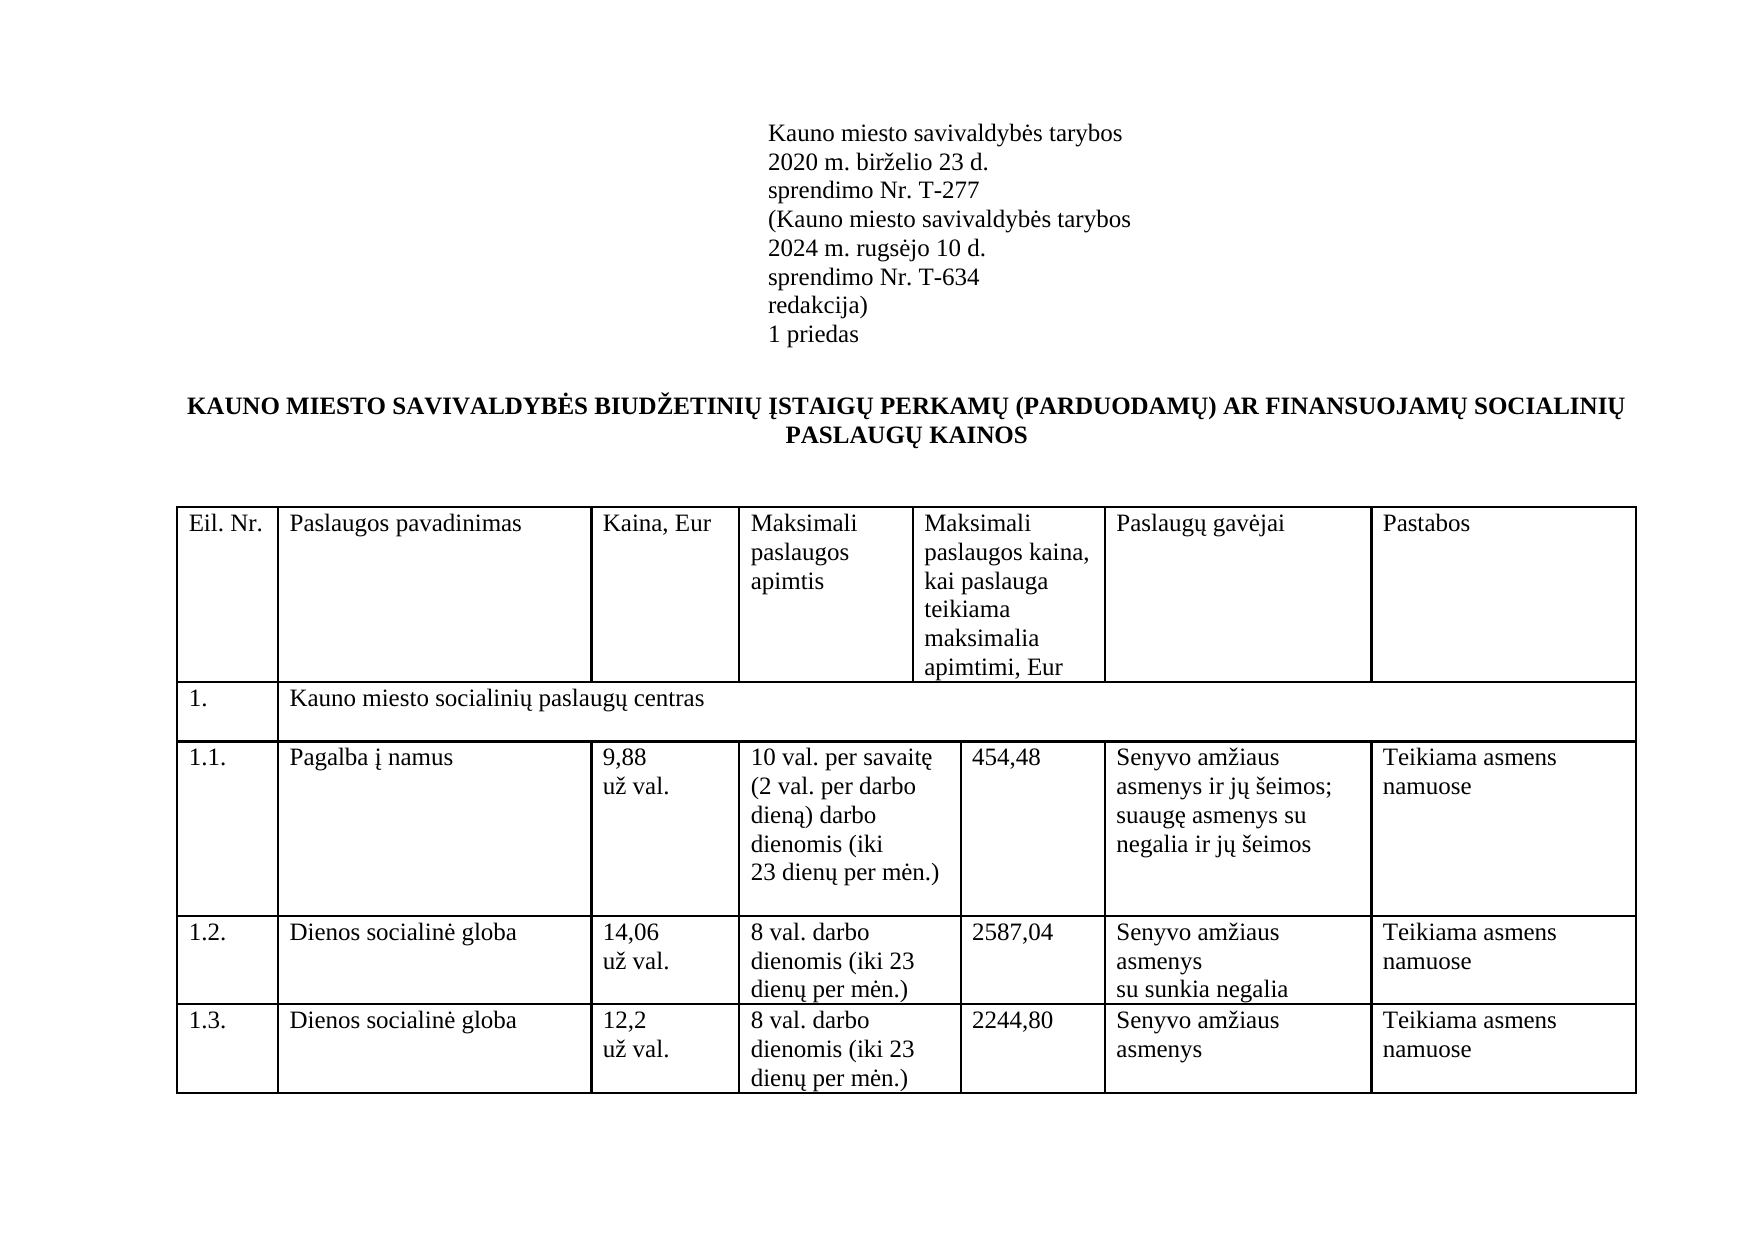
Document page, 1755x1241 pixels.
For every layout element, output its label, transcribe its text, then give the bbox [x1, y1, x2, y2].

table_cell Dienos socialinė globa [279, 917, 590, 1003]
text KAUNO MIESTO SAVIVALDYBĖS BIUDŽETINIŲ ĮSTAIGŲ PERKAMŲ (PARDUODAMŲ) AR FINANSUOJAMŲ SOCIALINIŲ PASLAUGŲ KAINOS [177, 391, 1636, 449]
table_cell 9,88 už val. [593, 743, 738, 915]
table_cell Dienos socialinė globa [279, 1005, 590, 1092]
table_cell 2244,80 [962, 1005, 1104, 1092]
text sprendimo Nr. T-634 [177, 262, 1636, 291]
table_cell Teikiama asmens namuose [1373, 917, 1635, 1003]
table_cell 10 val. per savaitę (2 val. per darbo dieną) darbo dienomis (iki 23 dienų per mėn.) [740, 743, 960, 915]
table_cell 12,2 už val. [593, 1005, 738, 1092]
table_header Eil. Nr. [178, 508, 277, 681]
text 1 priedas [177, 319, 1636, 348]
table_cell 8 val. darbo dienomis (iki 23 dienų per mėn.) [740, 917, 960, 1003]
table_cell 1.1. [178, 743, 277, 915]
table_header Kaina, Eur [593, 508, 738, 681]
text 2024 m. rugsėjo 10 d. [177, 233, 1636, 262]
table_cell 14,06 už val. [593, 917, 738, 1003]
table_header Paslaugos pavadinimas [279, 508, 590, 681]
table_cell 1. [178, 683, 277, 740]
table_cell Teikiama asmens namuose [1373, 1005, 1635, 1092]
text Kauno miesto savivaldybės tarybos [177, 118, 1636, 147]
table_header Maksimali paslaugos kaina, kai paslauga teikiama maksimalia apimtimi, Eur [914, 508, 1104, 681]
table_cell Senyvo amžiaus asmenys ir jų šeimos; suaugę asmenys su negalia ir jų šeimos [1106, 743, 1370, 915]
table_cell 2587,04 [962, 917, 1104, 1003]
text sprendimo Nr. T-277 [177, 176, 1636, 204]
table_header Paslaugų gavėjai [1106, 508, 1370, 681]
table_cell 8 val. darbo dienomis (iki 23 dienų per mėn.) [740, 1005, 960, 1092]
text (Kauno miesto savivaldybės tarybos [177, 204, 1636, 233]
table_cell 1.3. [178, 1005, 277, 1092]
table_cell 1.2. [178, 917, 277, 1003]
table_cell Senyvo amžiaus asmenys [1106, 1005, 1370, 1092]
table_cell Teikiama asmens namuose [1373, 743, 1635, 915]
text redakcija) [177, 291, 1636, 319]
table_header Maksimali paslaugos apimtis [740, 508, 912, 681]
table_cell Kauno miesto socialinių paslaugų centras [279, 683, 1635, 740]
table_header Pastabos [1373, 508, 1635, 681]
table_cell Senyvo amžiaus asmenys su sunkia negalia [1106, 917, 1370, 1003]
text 2020 m. birželio 23 d. [177, 147, 1636, 176]
table_cell 454,48 [962, 743, 1104, 915]
table_cell Pagalba į namus [279, 743, 590, 915]
